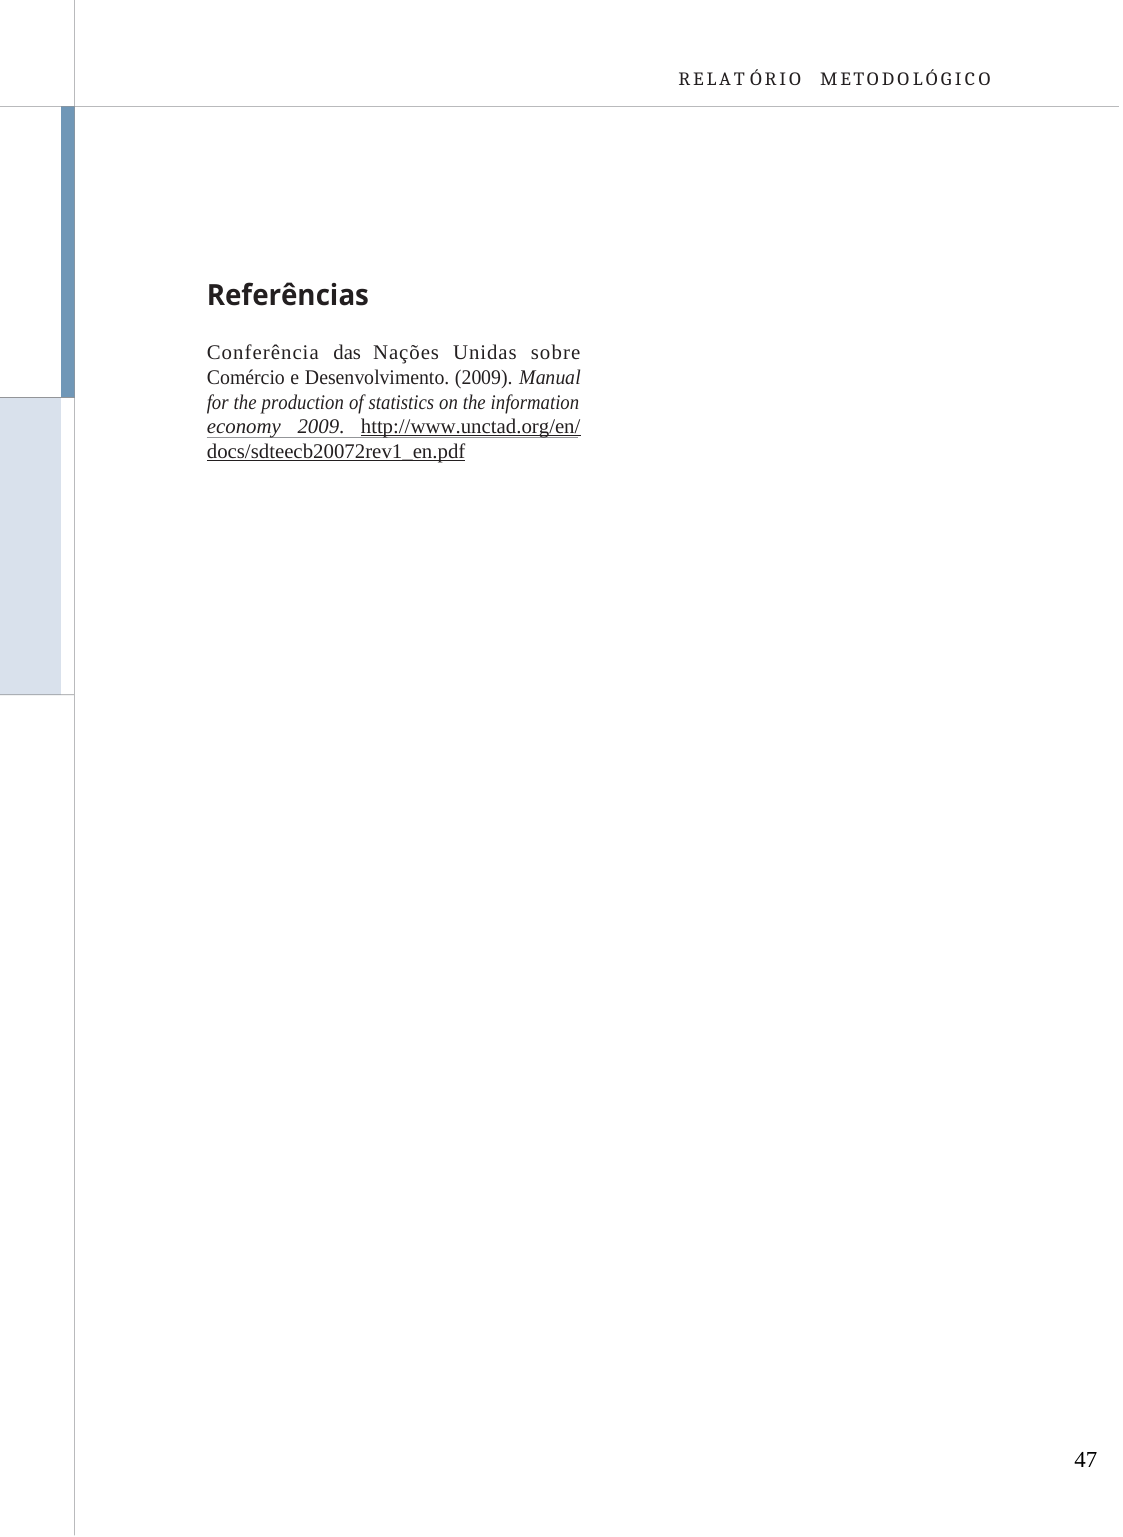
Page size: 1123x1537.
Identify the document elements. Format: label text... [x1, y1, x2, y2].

text docs/sdteecb20072rev1_en.pdf [207, 436, 580, 463]
text Conferência das Nações Unidas sobre Comércio e Desenvolvimento. (2009). Manual for the production of statistics on the information economy 2009. http://www.unctad.org/en/ [207, 340, 580, 437]
subtitle Referências [207, 274, 987, 314]
